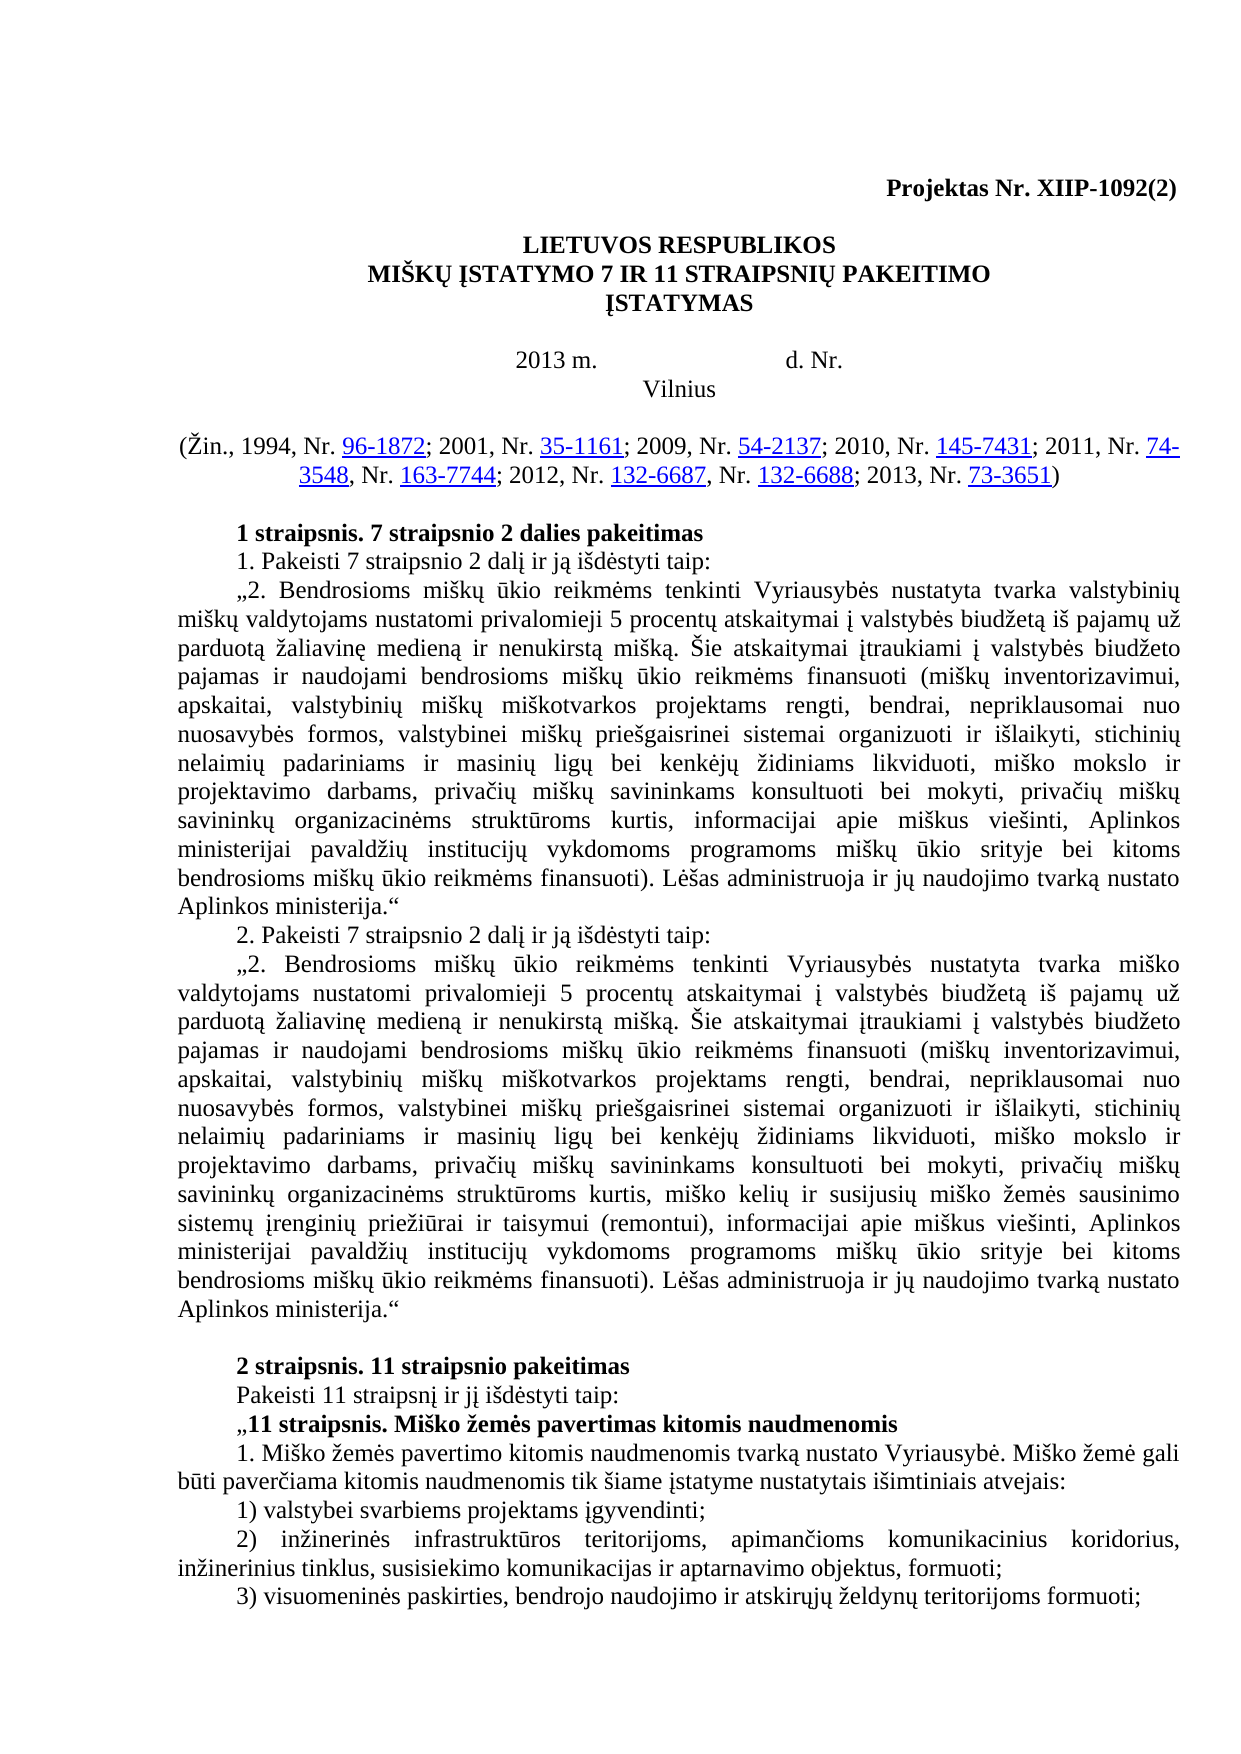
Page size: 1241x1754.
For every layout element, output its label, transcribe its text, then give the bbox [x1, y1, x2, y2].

text Projektas Nr. XIIP-1092(2) [177, 173, 1181, 201]
text 1 straipsnis. 7 straipsnio 2 dalies pakeitimas [177, 518, 1181, 546]
text 2013 m. d. Nr. [177, 345, 1181, 374]
text LIETUVOS RESPUBLIKOS [177, 230, 1181, 259]
text 2. Pakeisti 7 straipsnio 2 dalį ir ją išdėstyti taip: [177, 920, 1181, 949]
text 3) visuomeninės paskirties, bendrojo naudojimo ir atskirųjų želdynų teritorijoms formuoti; [177, 1581, 1181, 1610]
text „2. Bendrosioms miškų ūkio reikmėms tenkinti Vyriausybės nustatyta tvarka miško valdytojams nustatomi privalomieji 5 procentų atskaitymai į valstybės biudžetą iš pajamų už parduotą žaliavinę medieną ir nenukirstą mišką. Šie atskaitymai įtraukiami į valstybės biudžeto pajamas ir naudojami bendrosioms miškų ūkio reikmėms finansuoti (miškų inventorizavimui, apskaitai, valstybinių miškų miškotvarkos projektams rengti, bendrai, nepriklausomai nuo nuosavybės formos, valstybinei miškų priešgaisrinei sistemai organizuoti ir išlaikyti, stichinių nelaimių padariniams ir masinių ligų bei kenkėjų židiniams likviduoti, miško mokslo ir projektavimo darbams, privačių miškų savininkams konsultuoti bei mokyti, privačių miškų savininkų organizacinėms struktūroms kurtis, miško kelių ir susijusių miško žemės sausinimo sistemų įrenginių priežiūrai ir taisymui (remontui), informacijai apie miškus viešinti, Aplinkos ministerijai pavaldžių institucijų vykdomoms programoms miškų ūkio srityje bei kitoms bendrosioms miškų ūkio reikmėms finansuoti). Lėšas administruoja ir jų naudojimo tvarką nustato Aplinkos ministerija.“ [177, 949, 1181, 1323]
text 2) inžinerinės infrastruktūros teritorijoms, apimančioms komunikacinius koridorius, inžinerinius tinklus, susisiekimo komunikacijas ir aptarnavimo objektus, formuoti; [177, 1524, 1181, 1581]
text 1. Pakeisti 7 straipsnio 2 dalį ir ją išdėstyti taip: [177, 546, 1181, 575]
text MIŠKŲ ĮSTATYMO 7 IR 11 STRAIPSNIŲ PAKEITIMO [177, 259, 1181, 288]
text Pakeisti 11 straipsnį ir jį išdėstyti taip: [177, 1380, 1181, 1409]
text „2. Bendrosioms miškų ūkio reikmėms tenkinti Vyriausybės nustatyta tvarka valstybinių miškų valdytojams nustatomi privalomieji 5 procentų atskaitymai į valstybės biudžetą iš pajamų už parduotą žaliavinę medieną ir nenukirstą mišką. Šie atskaitymai įtraukiami į valstybės biudžeto pajamas ir naudojami bendrosioms miškų ūkio reikmėms finansuoti (miškų inventorizavimui, apskaitai, valstybinių miškų miškotvarkos projektams rengti, bendrai, nepriklausomai nuo nuosavybės formos, valstybinei miškų priešgaisrinei sistemai organizuoti ir išlaikyti, stichinių nelaimių padariniams ir masinių ligų bei kenkėjų židiniams likviduoti, miško mokslo ir projektavimo darbams, privačių miškų savininkams konsultuoti bei mokyti, privačių miškų savininkų organizacinėms struktūroms kurtis, informacijai apie miškus viešinti, Aplinkos ministerijai pavaldžių institucijų vykdomoms programoms miškų ūkio srityje bei kitoms bendrosioms miškų ūkio reikmėms finansuoti). Lėšas administruoja ir jų naudojimo tvarką nustato Aplinkos ministerija.“ [177, 575, 1181, 920]
text Vilnius [177, 374, 1181, 403]
text ĮSTATYMAS [177, 288, 1181, 316]
text „11 straipsnis. Miško žemės pavertimas kitomis naudmenomis [177, 1409, 1181, 1438]
text (Žin., 1994, Nr. 96-1872; 2001, Nr. 35-1161; 2009, Nr. 54-2137; 2010, Nr. 145-7431; 2011, Nr. 74-3548, Nr. 163-7744; 2012, Nr. 132-6687, Nr. 132-6688; 2013, Nr. 73-3651) [177, 431, 1181, 489]
text 2 straipsnis. 11 straipsnio pakeitimas [177, 1351, 1181, 1380]
text 1) valstybei svarbiems projektams įgyvendinti; [177, 1495, 1181, 1524]
text 1. Miško žemės pavertimo kitomis naudmenomis tvarką nustato Vyriausybė. Miško žemė gali būti paverčiama kitomis naudmenomis tik šiame įstatyme nustatytais išimtiniais atvejais: [177, 1438, 1181, 1495]
